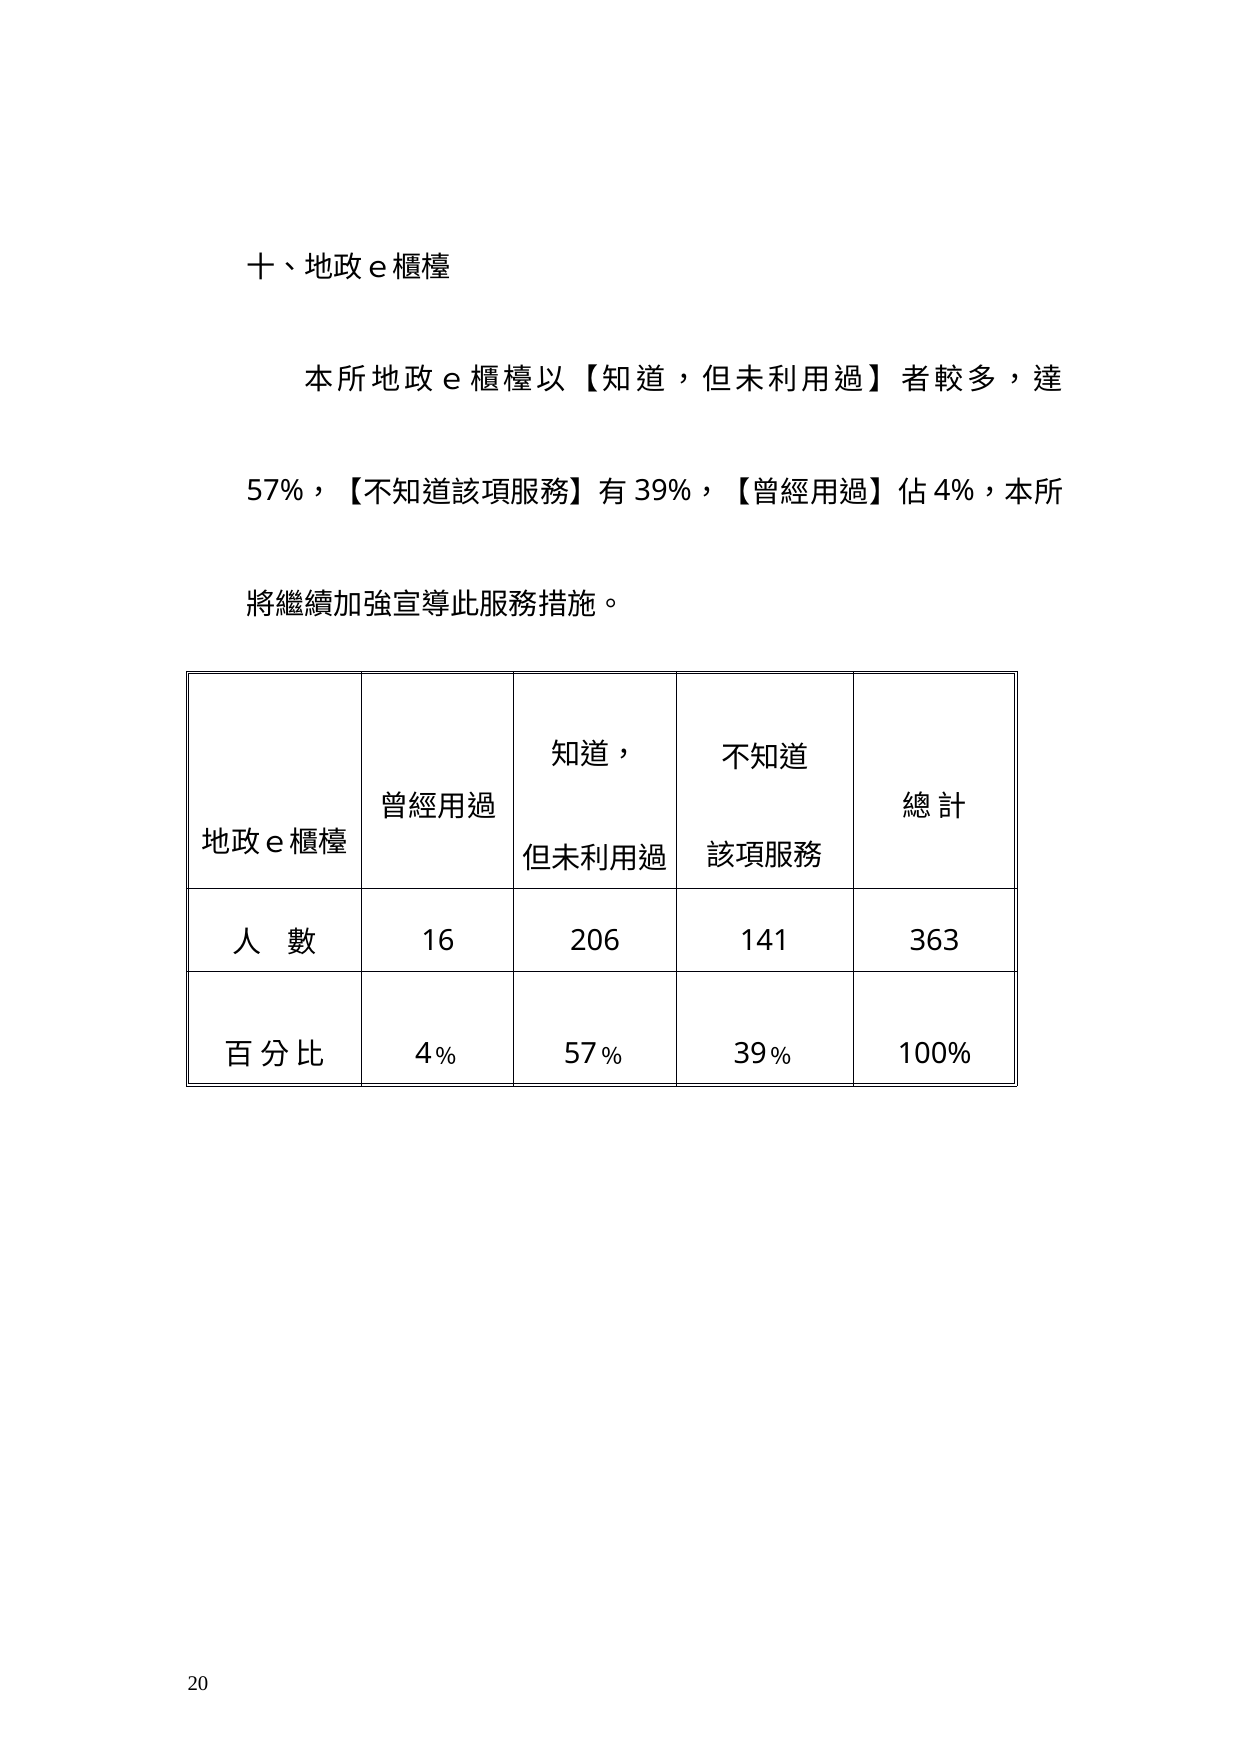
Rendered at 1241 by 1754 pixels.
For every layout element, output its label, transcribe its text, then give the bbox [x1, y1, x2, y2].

table_header 總 計 [854, 674, 1014, 887]
table_cell 57﹪ [514, 972, 676, 1083]
table_cell 人 數 [189, 889, 361, 971]
text 本所地政ｅ櫃檯以【知道，但未利用過】者較多，達57%，【不知道該項服務】有39%，【曾經用過】佔4%，本所將繼續加強宣導此服務措施。 [246, 333, 1063, 633]
table_cell 百 分 比 [189, 972, 361, 1083]
table_cell 363 [854, 889, 1014, 971]
table_header 曾經用過 [362, 674, 513, 887]
table_cell 100% [854, 972, 1014, 1083]
table_header 不知道 該項服務 [677, 674, 853, 887]
table_cell 39﹪ [677, 972, 853, 1083]
text 十、地政ｅ櫃檯 [246, 221, 1063, 296]
table_cell 206 [514, 889, 676, 971]
table_header 知道， 但未利用過 [514, 674, 676, 887]
table_header 地政ｅ櫃檯 [189, 674, 361, 887]
table_cell 16 [362, 889, 513, 971]
table_cell 4﹪ [362, 972, 513, 1083]
table_cell 141 [677, 889, 853, 971]
